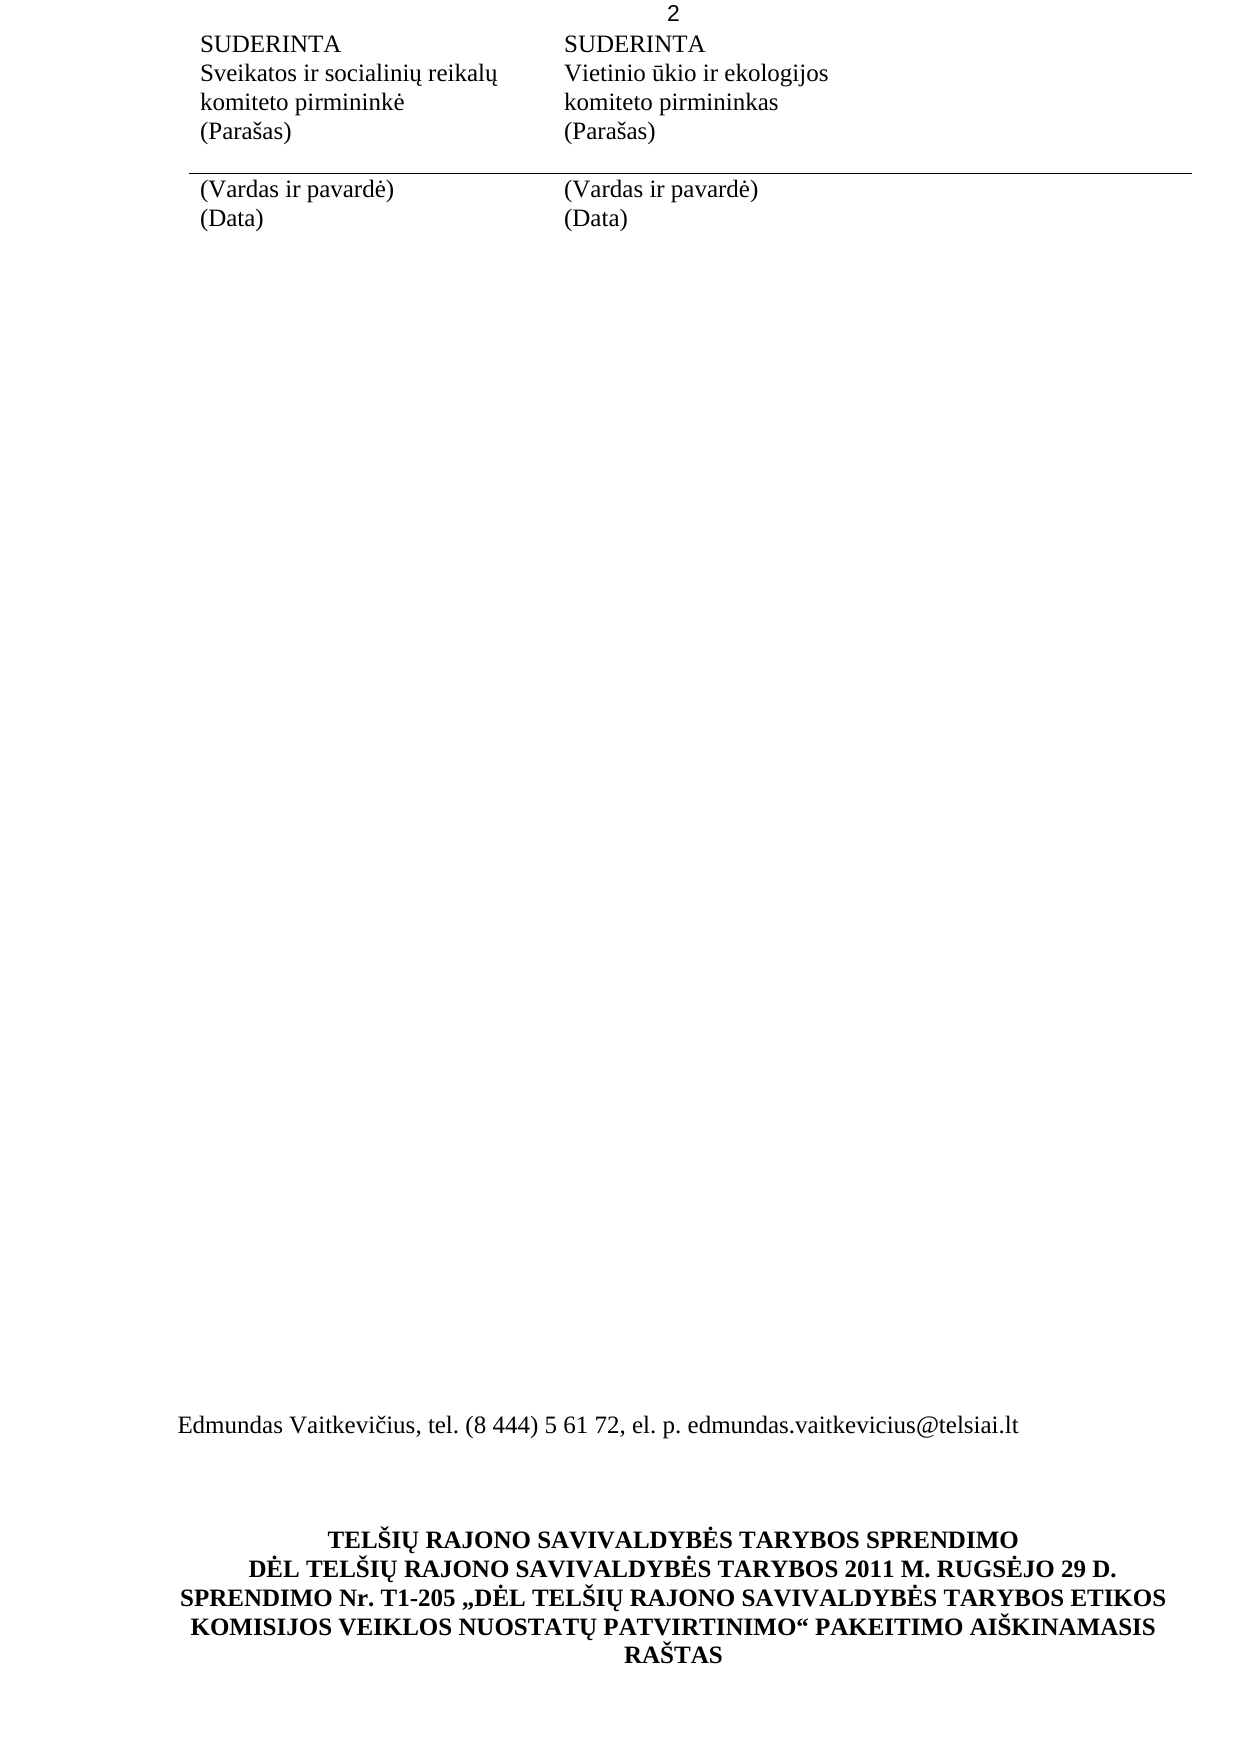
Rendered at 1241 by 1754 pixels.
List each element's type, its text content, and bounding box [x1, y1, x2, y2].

table_cell Sveikatos ir socialinių reikalų komiteto pirmininkė [189, 58, 553, 116]
table_header [881, 30, 1192, 58]
table_cell [881, 116, 1192, 144]
text DĖL TELŠIŲ RAJONO SAVIVALDYBĖS TARYBOS 2011 M. RUGSĖJO 29 D. SPRENDIMO Nr. T1-205 „DĖL TELŠIŲ RAJONO SAVIVALDYBĖS TARYBOS ETIKOS KOMISIJOS VEIKLOS NUOSTATŲ PATVIRTINIMO“ PAKEITIMO AIŠKINAMASIS RAŠTAS [177, 1554, 1169, 1669]
table_cell (Vardas ir pavardė) [553, 174, 881, 203]
table_header SUDERINTA [189, 30, 553, 58]
table_cell (Data) [189, 203, 553, 232]
table_cell (Vardas ir pavardė) [189, 174, 553, 203]
table_header SUDERINTA [553, 30, 881, 58]
table_cell [881, 174, 1192, 203]
table_cell (Data) [553, 203, 881, 232]
table_cell (Parašas) [189, 116, 553, 144]
text Edmundas Vaitkevičius, tel. (8 444) 5 61 72, el. p. edmundas.vaitkevicius@telsiai.lt [177, 1411, 1169, 1439]
table_cell [881, 145, 1192, 173]
table_cell [189, 145, 553, 173]
text TELŠIŲ RAJONO SAVIVALDYBĖS TARYBOS SPRENDIMO [177, 1526, 1169, 1554]
table_cell (Parašas) [553, 116, 881, 144]
table_cell Vietinio ūkio ir ekologijos komiteto pirmininkas [553, 58, 881, 116]
table_cell [881, 203, 1192, 232]
table_cell [553, 145, 881, 173]
table_cell [881, 58, 1192, 116]
